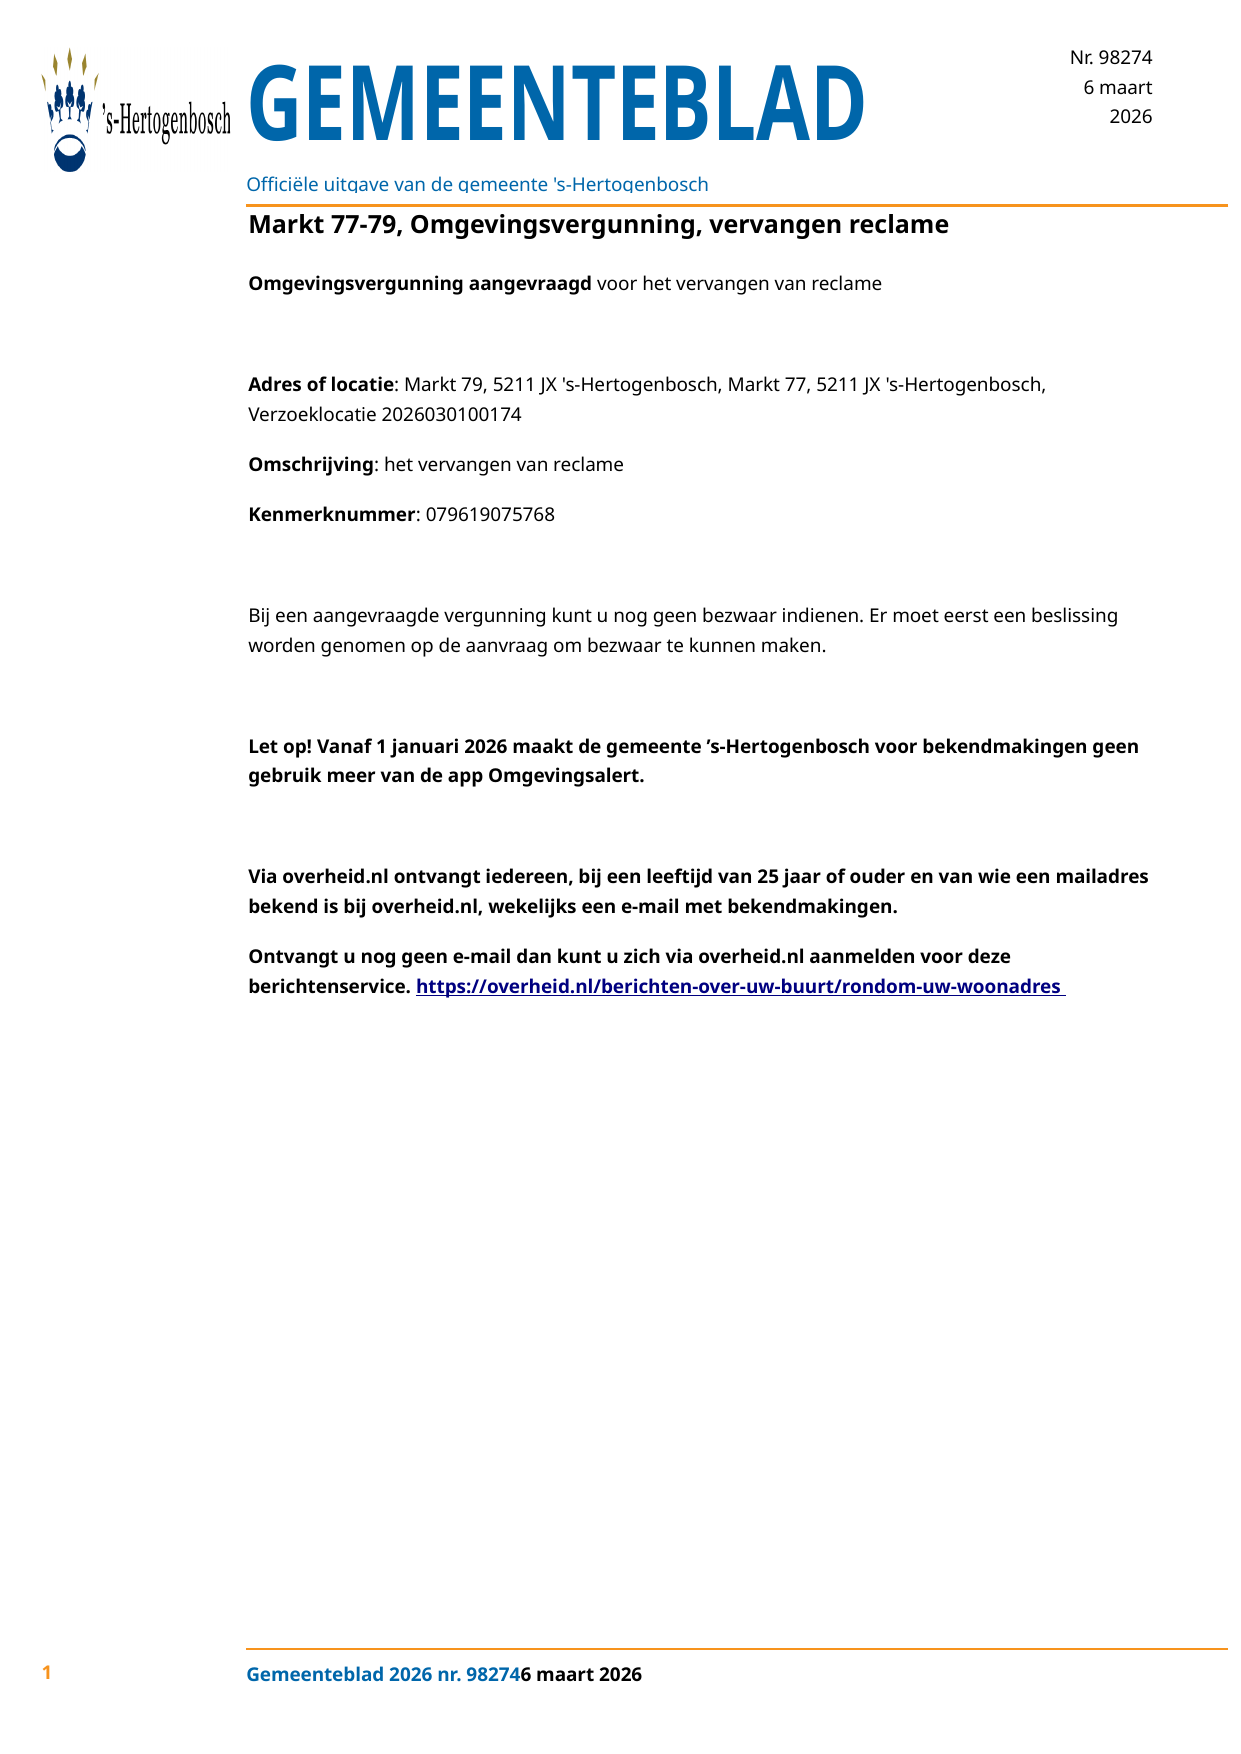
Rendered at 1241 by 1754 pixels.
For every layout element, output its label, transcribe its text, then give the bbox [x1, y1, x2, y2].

text Let op! Vanaf 1 januari 2026 maakt de gemeente ’s-Hertogenbosch voor bekendmakingen geen gebruik meer van de app Omgevingsalert. [248, 733, 1152, 788]
text Omschrijving: het vervangen van reclame [248, 451, 1152, 477]
text Via overheid.nl ontvangt iedereen, bij een leeftijd van 25 jaar of ouder en van wie een mailadres bekend is bij overheid.nl, wekelijks een e-mail met bekendmakingen. [248, 863, 1152, 918]
text Adres of locatie: Markt 79, 5211 JX 's-Hertogenbosch, Markt 77, 5211 JX 's-Hertogenbosch, Verzoeklocatie 2026030100174 [248, 371, 1152, 426]
text Kenmerknummer: 079619075768 [248, 502, 1152, 527]
text Markt 77-79, Omgevingsvergunning, vervangen reclame [248, 207, 1152, 241]
text Omgevingsvergunning aangevraagd voor het vervangen van reclame [248, 270, 1152, 296]
text Bij een aangevraagde vergunning kunt u nog geen bezwaar indienen. Er moet eerst een beslissing worden genomen op de aanvraag om bezwaar te kunnen maken. [248, 602, 1152, 658]
text Ontvangt u nog geen e-mail dan kunt u zich via overheid.nl aanmelden voor deze berichtenservice. https://overheid.nl/berichten-over-uw-buurt/rondom-uw-woonadres [248, 943, 1152, 998]
picture [41, 47, 231, 172]
